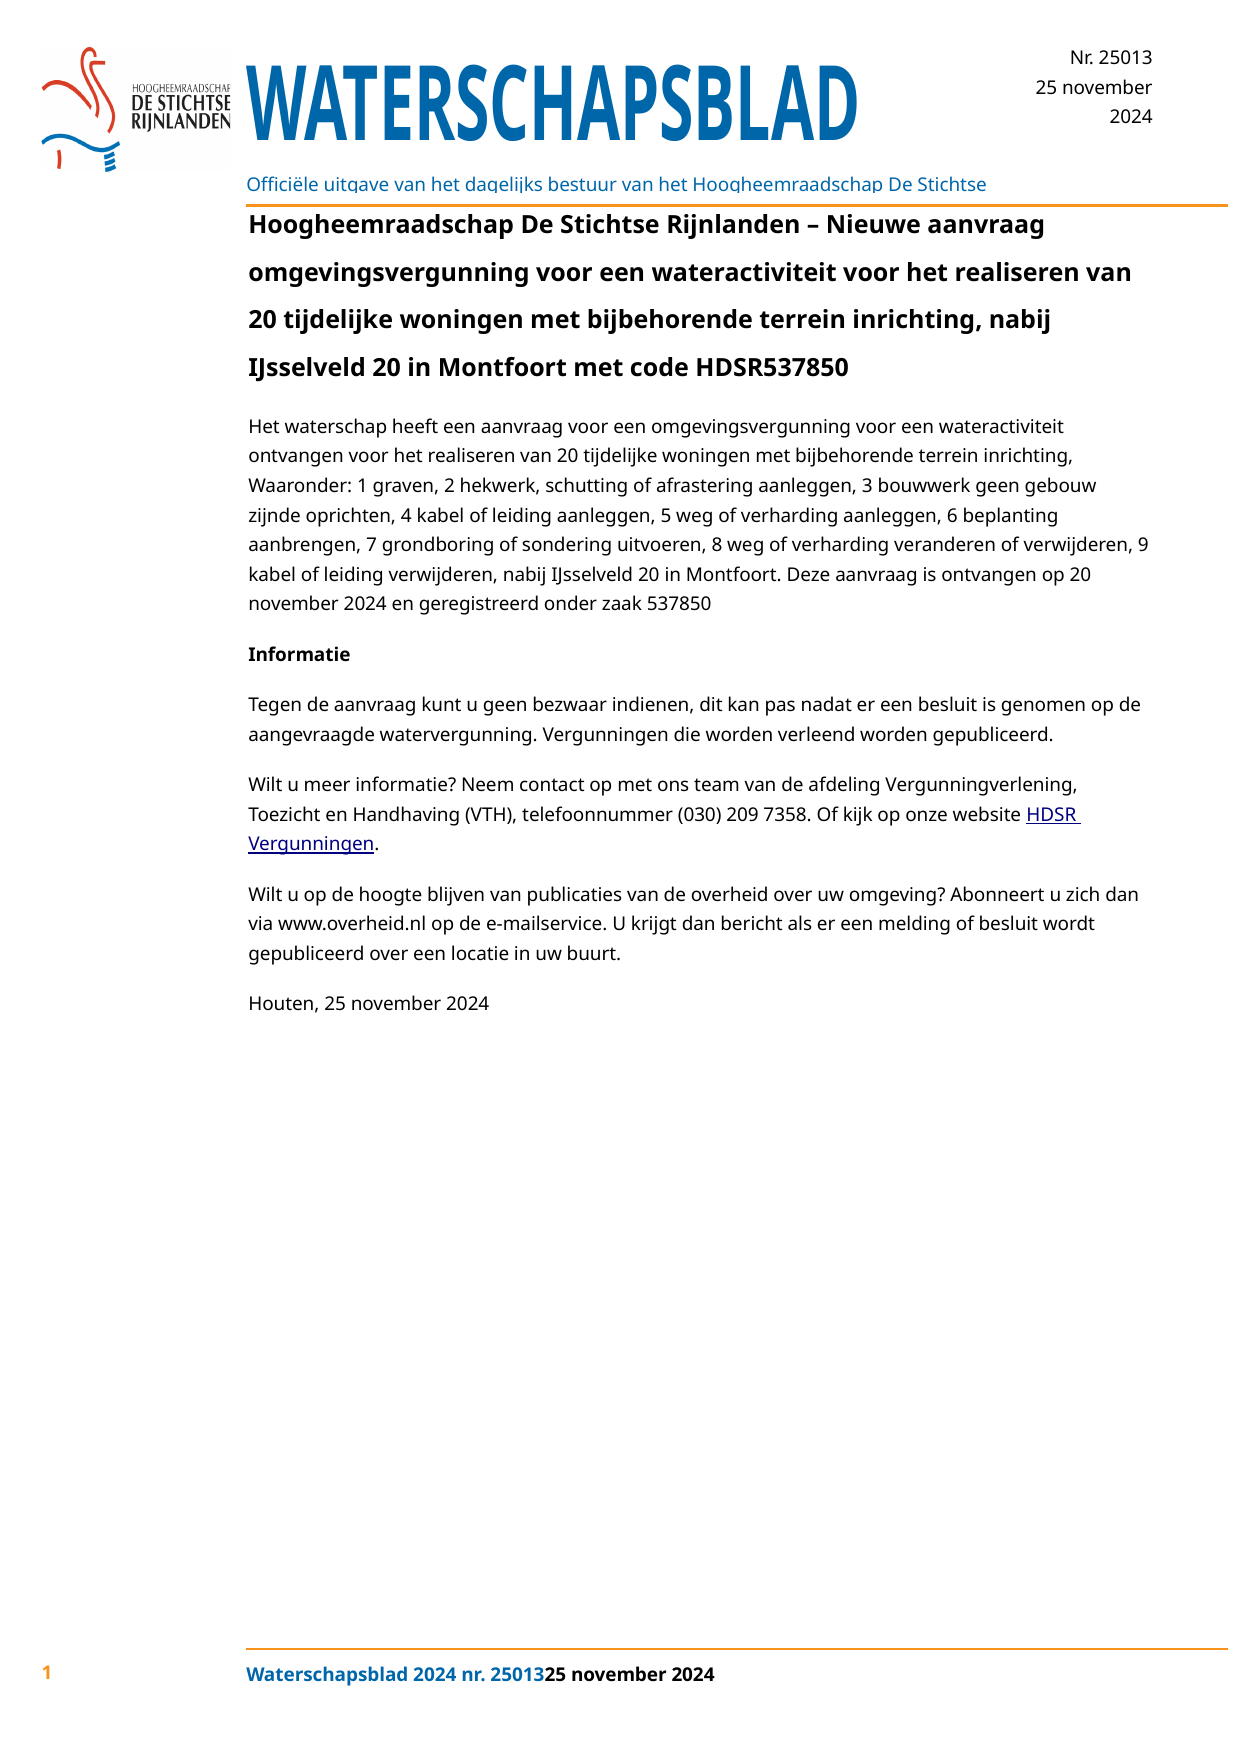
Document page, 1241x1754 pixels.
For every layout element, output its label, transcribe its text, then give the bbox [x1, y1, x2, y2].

text Informatie [248, 641, 1152, 667]
text Wilt u op de hoogte blijven van publicaties van de overheid over uw omgeving? Abonneert u zich dan via www.overheid.nl op de e-mailservice. U krijgt dan bericht als er een melding of besluit wordt gepubliceerd over een locatie in uw buurt. [248, 881, 1152, 966]
text Hoogheemraadschap De Stichtse Rijnlanden – Nieuwe aanvraag omgevingsvergunning voor een wateractiviteit voor het realiseren van 20 tijdelijke woningen met bijbehorende terrein inrichting, nabij IJsselveld 20 in Montfoort met code HDSR537850 [248, 207, 1152, 384]
picture [41, 47, 231, 172]
text Houten, 25 november 2024 [248, 991, 1152, 1016]
text Het waterschap heeft een aanvraag voor een omgevingsvergunning voor een wateractiviteit ontvangen voor het realiseren van 20 tijdelijke woningen met bijbehorende terrein inrichting, Waaronder: 1 graven, 2 hekwerk, schutting of afrastering aanleggen, 3 bouwwerk geen gebouw zijnde oprichten, 4 kabel of leiding aanleggen, 5 weg of verharding aanleggen, 6 beplanting aanbrengen, 7 grondboring of sondering uitvoeren, 8 weg of verharding veranderen of verwijderen, 9 kabel of leiding verwijderen, nabij IJsselveld 20 in Montfoort. Deze aanvraag is ontvangen op 20 november 2024 en geregistreerd onder zaak 537850 [248, 413, 1152, 616]
text Wilt u meer informatie? Neem contact op met ons team van de afdeling Vergunningverlening, Toezicht en Handhaving (VTH), telefoonnummer (030) 209 7358. Of kijk op onze website HDSR Vergunningen. [248, 771, 1152, 856]
text Tegen de aanvraag kunt u geen bezwaar indienen, dit kan pas nadat er een besluit is genomen op de aangevraagde watervergunning. Vergunningen die worden verleend worden gepubliceerd. [248, 691, 1152, 747]
